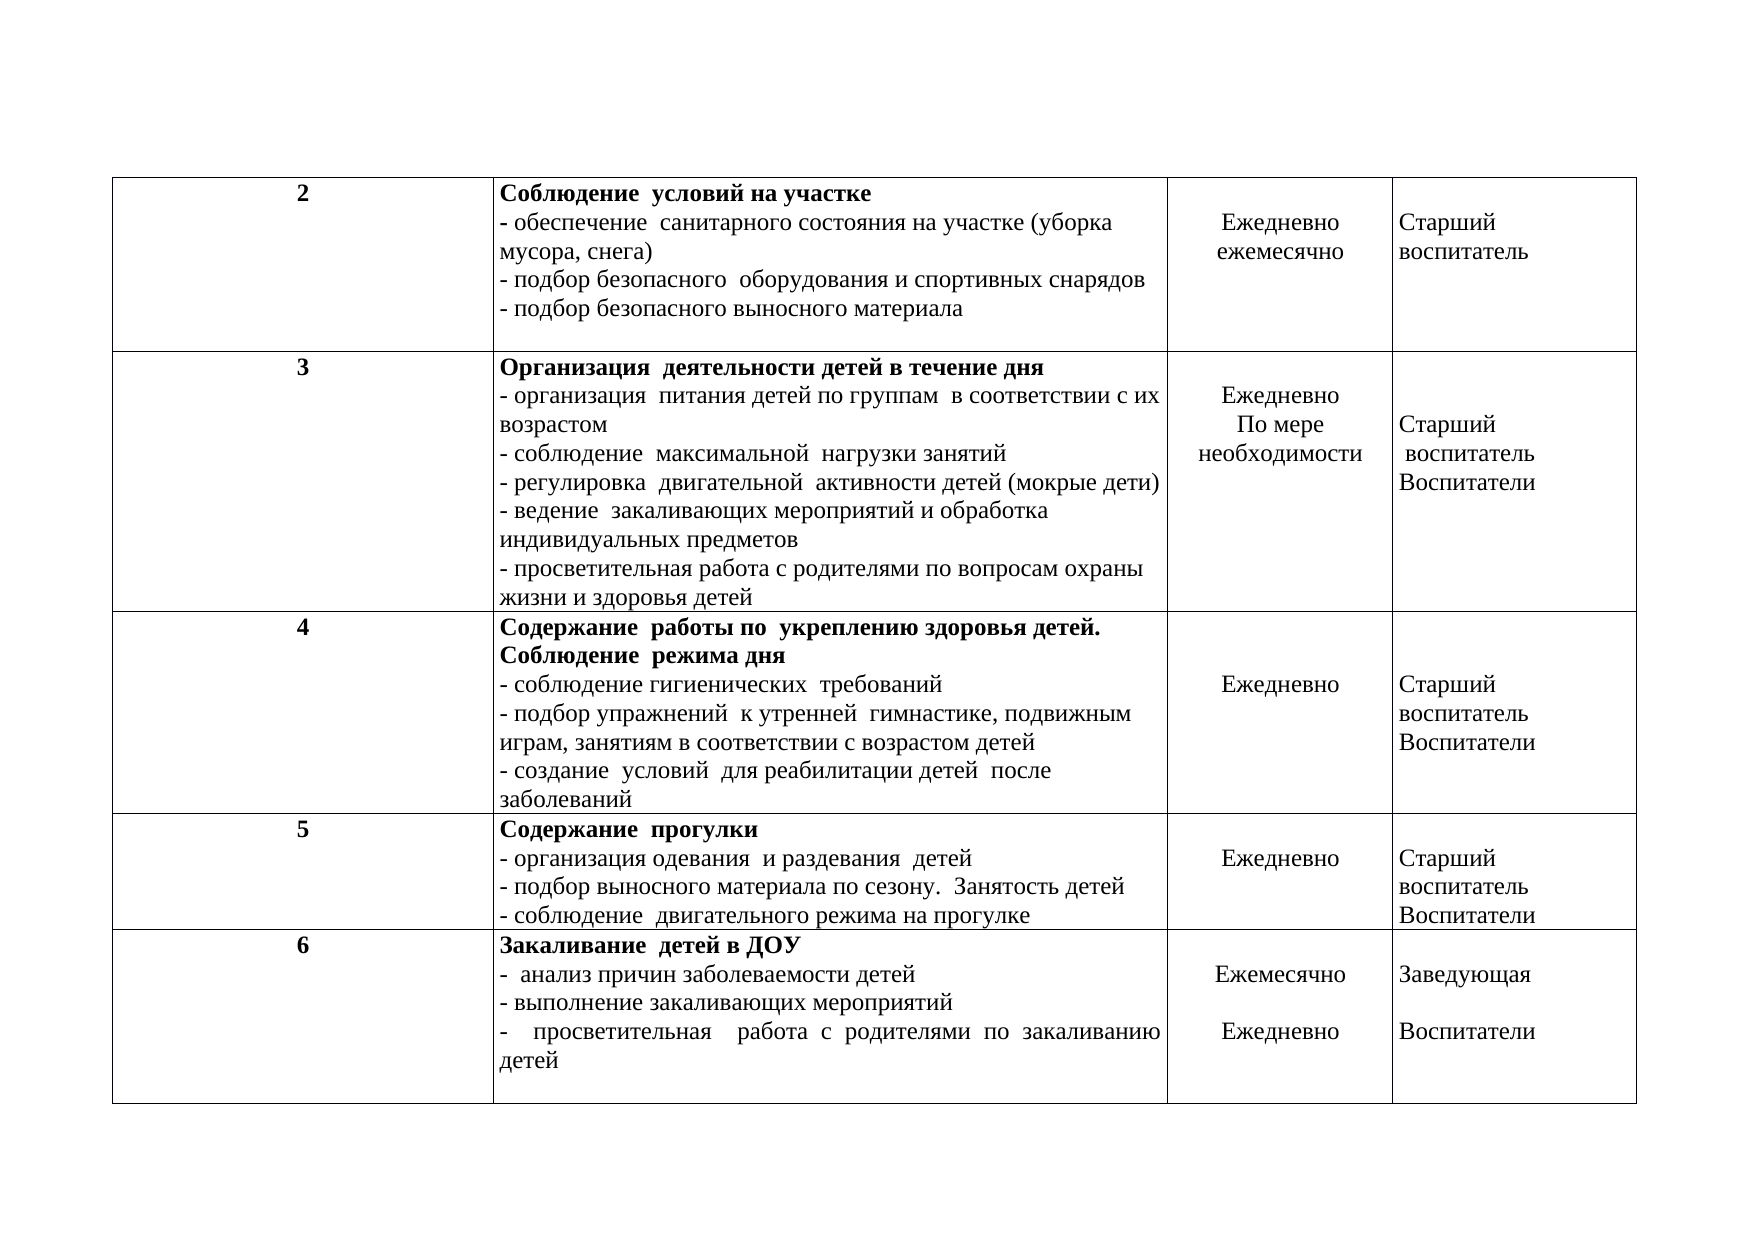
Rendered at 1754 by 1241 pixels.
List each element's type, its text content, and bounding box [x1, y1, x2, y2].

table_cell Закаливание детей в ДОУ - анализ причин заболеваемости детей - выполнение закаливающих мероприятий - просветительная работа с родителями по закаливанию детей [494, 930, 1167, 1102]
table_cell Старший воспитатель Воспитатели [1393, 612, 1636, 813]
table_cell Соблюдение условий на участке - обеспечение санитарного состояния на участке (уборка мусора, снега) - подбор безопасного оборудования и спортивных снарядов - подбор безопасного выносного материала [494, 178, 1167, 351]
table_cell Заведующая Воспитатели [1393, 930, 1636, 1102]
table_cell Содержание работы по укреплению здоровья детей. Соблюдение режима дня - соблюдение гигиенических требований - подбор упражнений к утренней гимнастике, подвижным играм, занятиям в соответствии с возрастом детей - создание условий для реабилитации детей после заболеваний [494, 612, 1167, 813]
table_cell Ежедневно [1168, 814, 1392, 929]
table_cell 2 [113, 178, 493, 351]
table_cell Организация деятельности детей в течение дня - организация питания детей по группам в соответствии с их возрастом - соблюдение максимальной нагрузки занятий - регулировка двигательной активности детей (мокрые дети) - ведение закаливающих мероприятий и обработка индивидуальных предметов - просветительная работа с родителями по вопросам охраны жизни и здоровья детей [494, 352, 1167, 611]
table_cell 6 [113, 930, 493, 1102]
table_cell Старший воспитатель Воспитатели [1393, 814, 1636, 929]
table_cell Ежедневно [1168, 612, 1392, 813]
table_cell Старший воспитатель [1393, 178, 1636, 351]
table_cell Ежедневно По мере необходимости [1168, 352, 1392, 611]
table_cell Ежедневно ежемесячно [1168, 178, 1392, 351]
table_cell Ежемесячно Ежедневно [1168, 930, 1392, 1102]
table_cell 4 [113, 612, 493, 813]
table_cell Содержание прогулки - организация одевания и раздевания детей - подбор выносного материала по сезону. Занятость детей - соблюдение двигательного режима на прогулке [494, 814, 1167, 929]
table_cell 3 [113, 352, 493, 611]
table_cell 5 [113, 814, 493, 929]
table_cell Старший воспитатель Воспитатели [1393, 352, 1636, 611]
